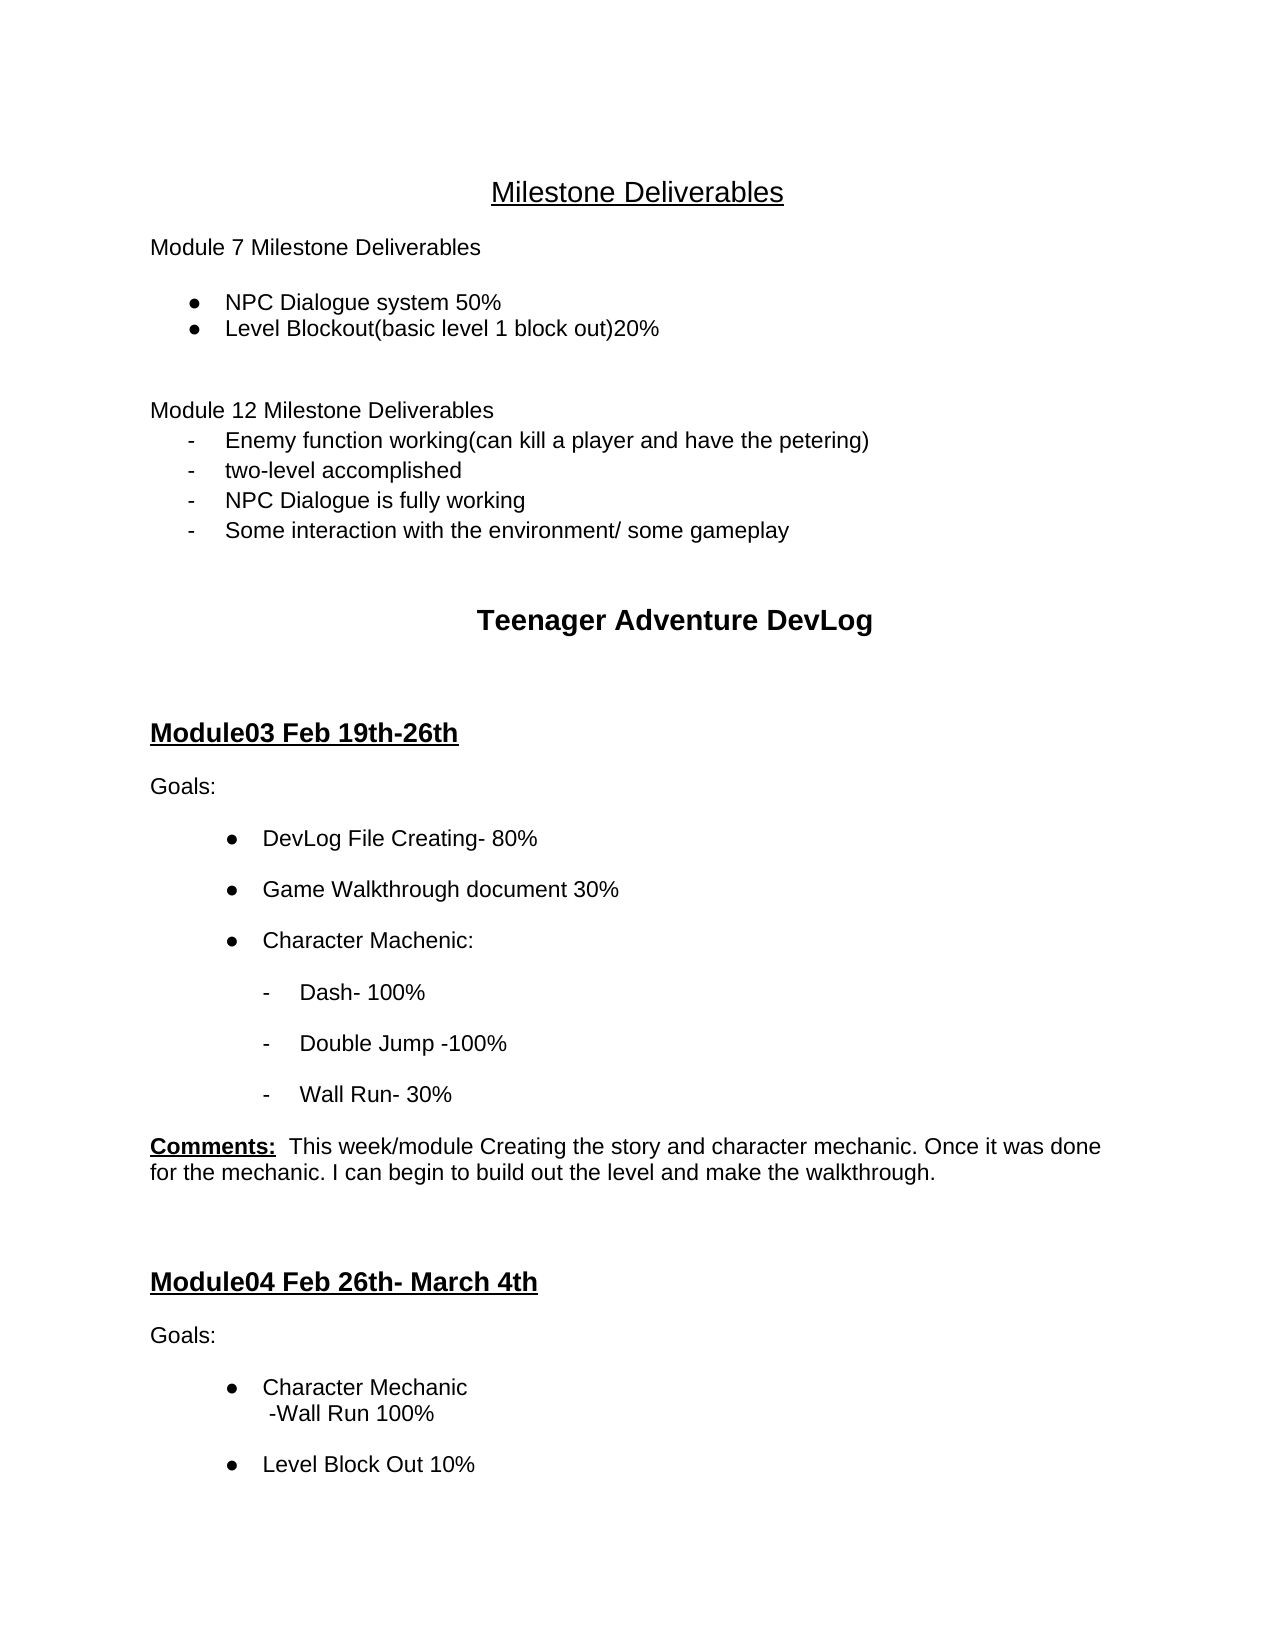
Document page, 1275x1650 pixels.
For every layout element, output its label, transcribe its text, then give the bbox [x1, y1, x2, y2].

text Goals: [150, 773, 1125, 799]
text Teenager Adventure DevLog [225, 603, 1125, 636]
text ● Level Block Out 10% [225, 1451, 1125, 1478]
text Module 12 Milestone Deliverables [150, 397, 1125, 423]
list two-level accomplished [187, 457, 1125, 483]
text Milestone Deliverables [150, 175, 1125, 208]
text ● Character Machenic: [225, 927, 1125, 954]
text Comments: This week/module Creating the story and character mechanic. Once it was done for the mechanic. I can begin to build out the level and make the walkthrough. [150, 1133, 1125, 1185]
text ● Character Mechanic -Wall Run 100% [225, 1373, 1125, 1426]
text ● DevLog File Creating- 80% [225, 824, 1125, 851]
text Module 7 Milestone Deliverables [150, 233, 1125, 260]
list Level Blockout(basic level 1 block out)20% [187, 315, 1125, 341]
subtitle Module04 Feb 26th- March 4th [150, 1266, 1125, 1297]
list Enemy function working(can kill a player and have the petering) [187, 427, 1125, 453]
text - Double Jump -100% [262, 1030, 1125, 1056]
list Some interaction with the environment/ some gameplay [187, 517, 1125, 544]
text - Dash- 100% [262, 979, 1125, 1005]
text Goals: [150, 1322, 1125, 1348]
list NPC Dialogue system 50% [187, 289, 1125, 315]
text - Wall Run- 30% [262, 1081, 1125, 1108]
list NPC Dialogue is fully working [187, 487, 1125, 514]
subtitle Module03 Feb 19th-26th [150, 717, 1125, 748]
text ● Game Walkthrough document 30% [225, 876, 1125, 902]
